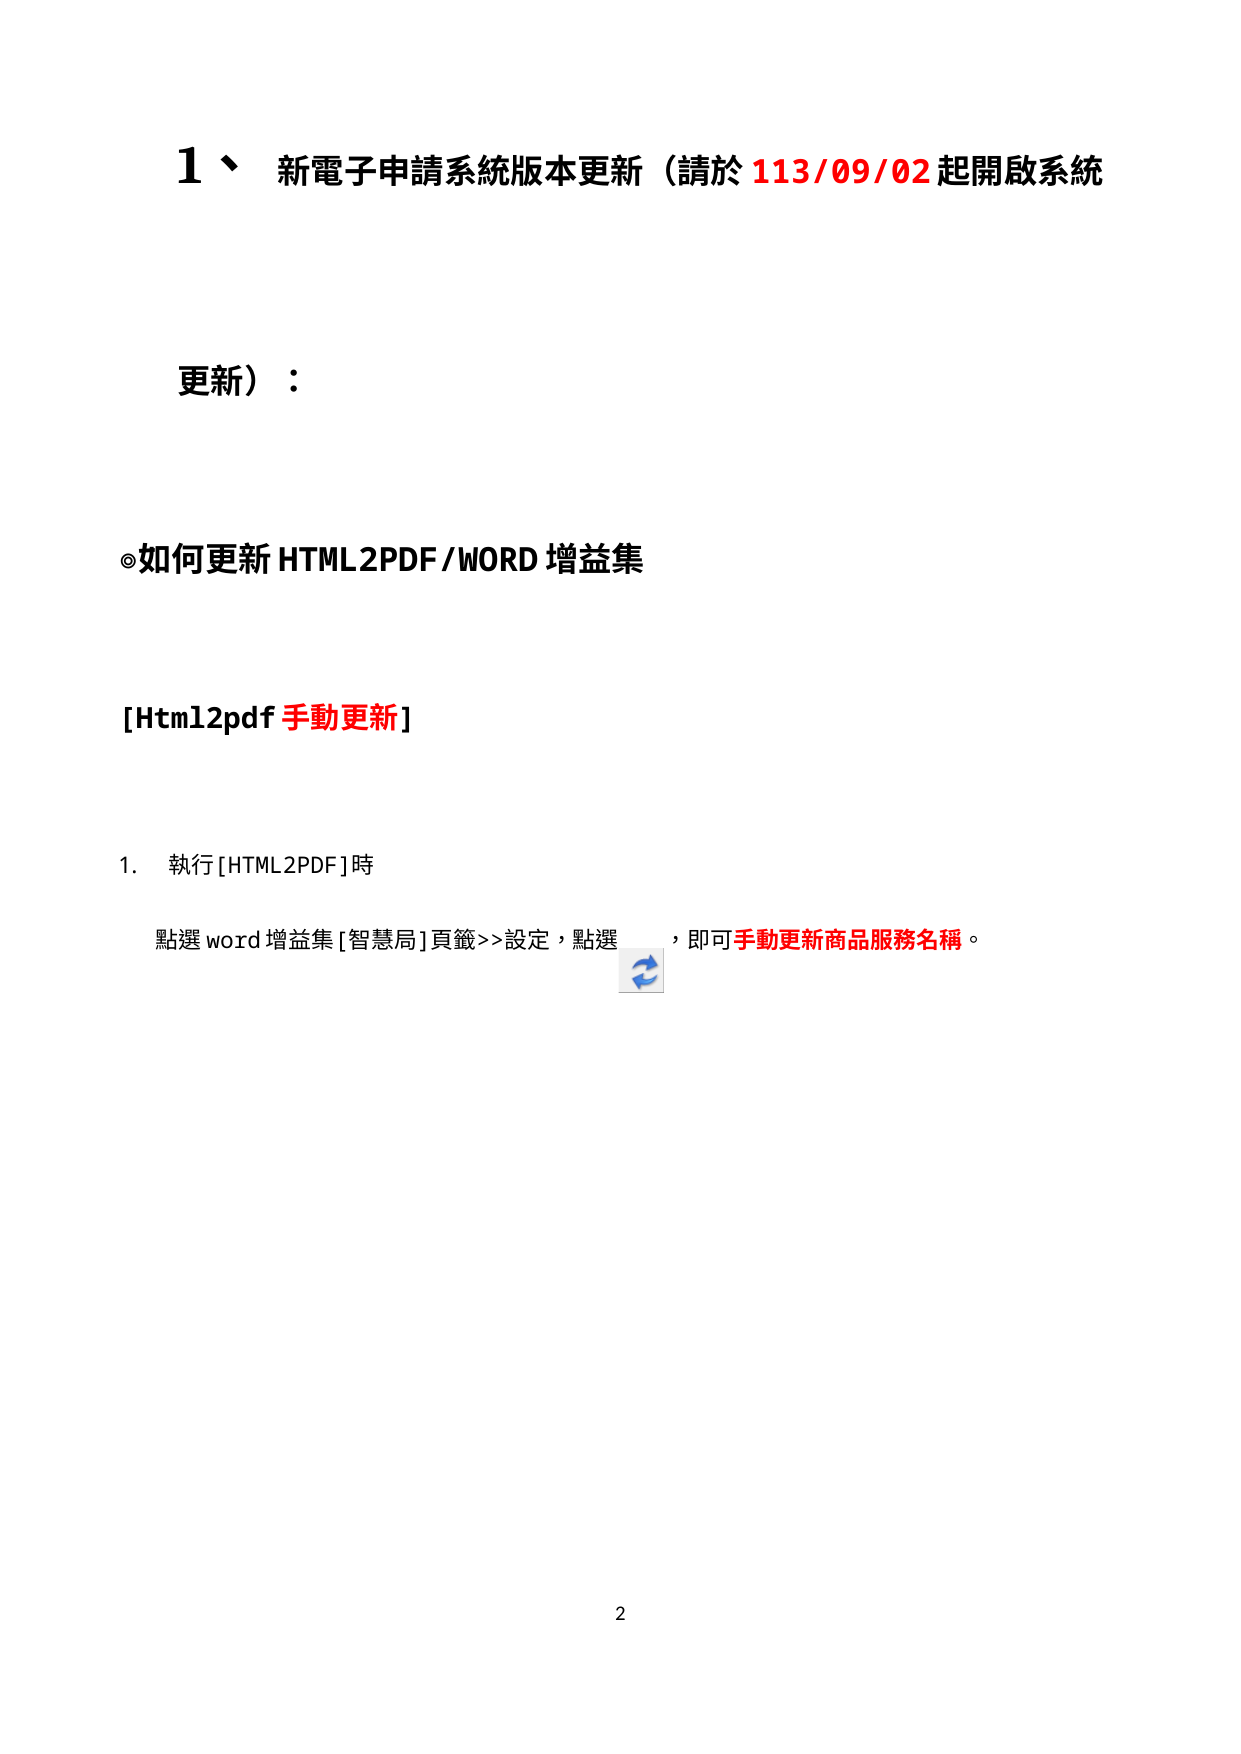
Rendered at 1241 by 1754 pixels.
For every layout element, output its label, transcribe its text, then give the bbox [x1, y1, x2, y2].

text 點選word增益集[智慧局]頁籤>>設定，點選，即可手動更新商品服務名稱。 [156, 884, 1122, 1009]
subtitle [Html2pdf手動更新] [118, 674, 1122, 737]
subtitle ◎如何更新HTML2PDF/WORD增益集 [118, 515, 1122, 578]
list 執行[HTML2PDF]時 [118, 822, 1122, 884]
list 新電子申請系統版本更新（請於113/09/02起開啟系統更新）： [177, 87, 1122, 400]
